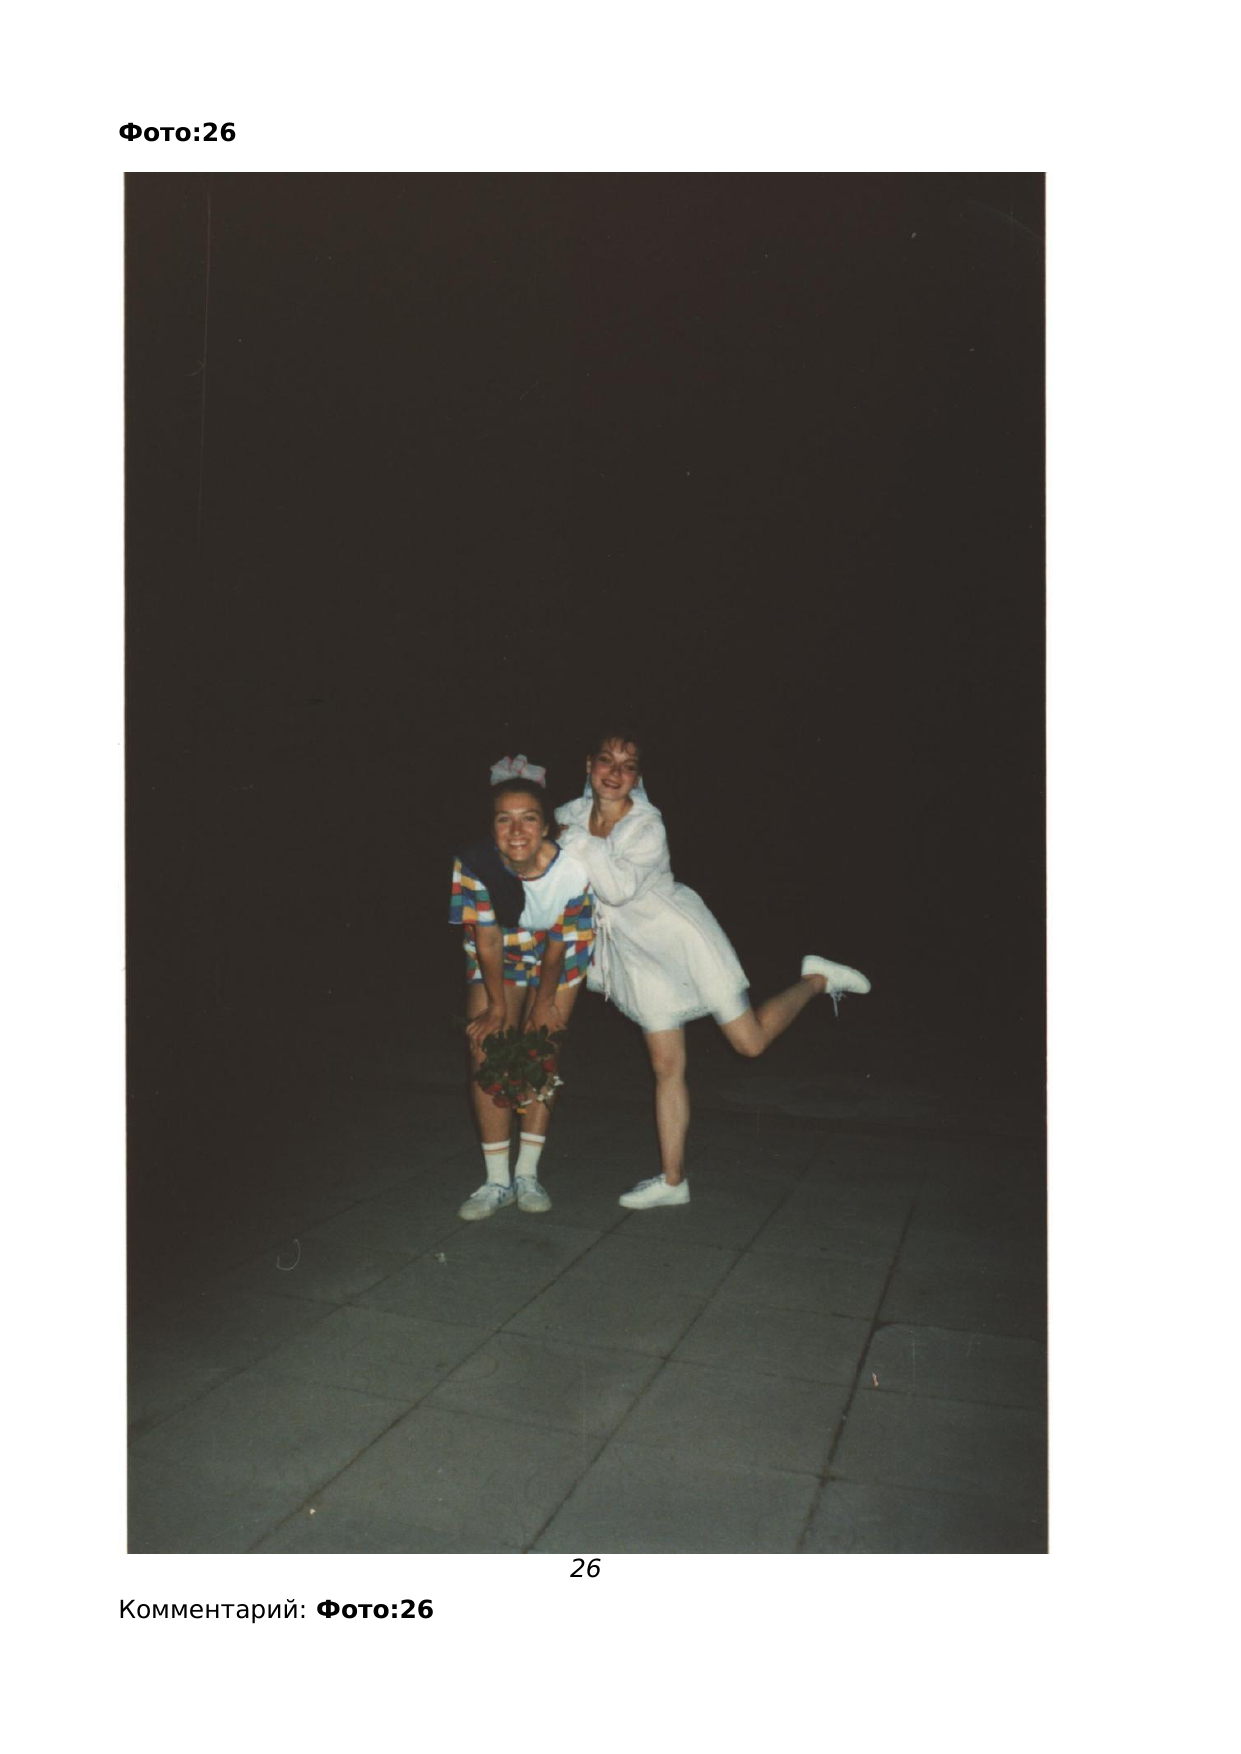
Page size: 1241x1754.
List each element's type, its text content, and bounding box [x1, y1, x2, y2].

text Комментарий: Фото:26 [118, 1596, 1122, 1625]
subtitle Фото:26 [118, 118, 1122, 147]
text 26 [118, 1554, 1056, 1583]
picture [118, 172, 1056, 1554]
